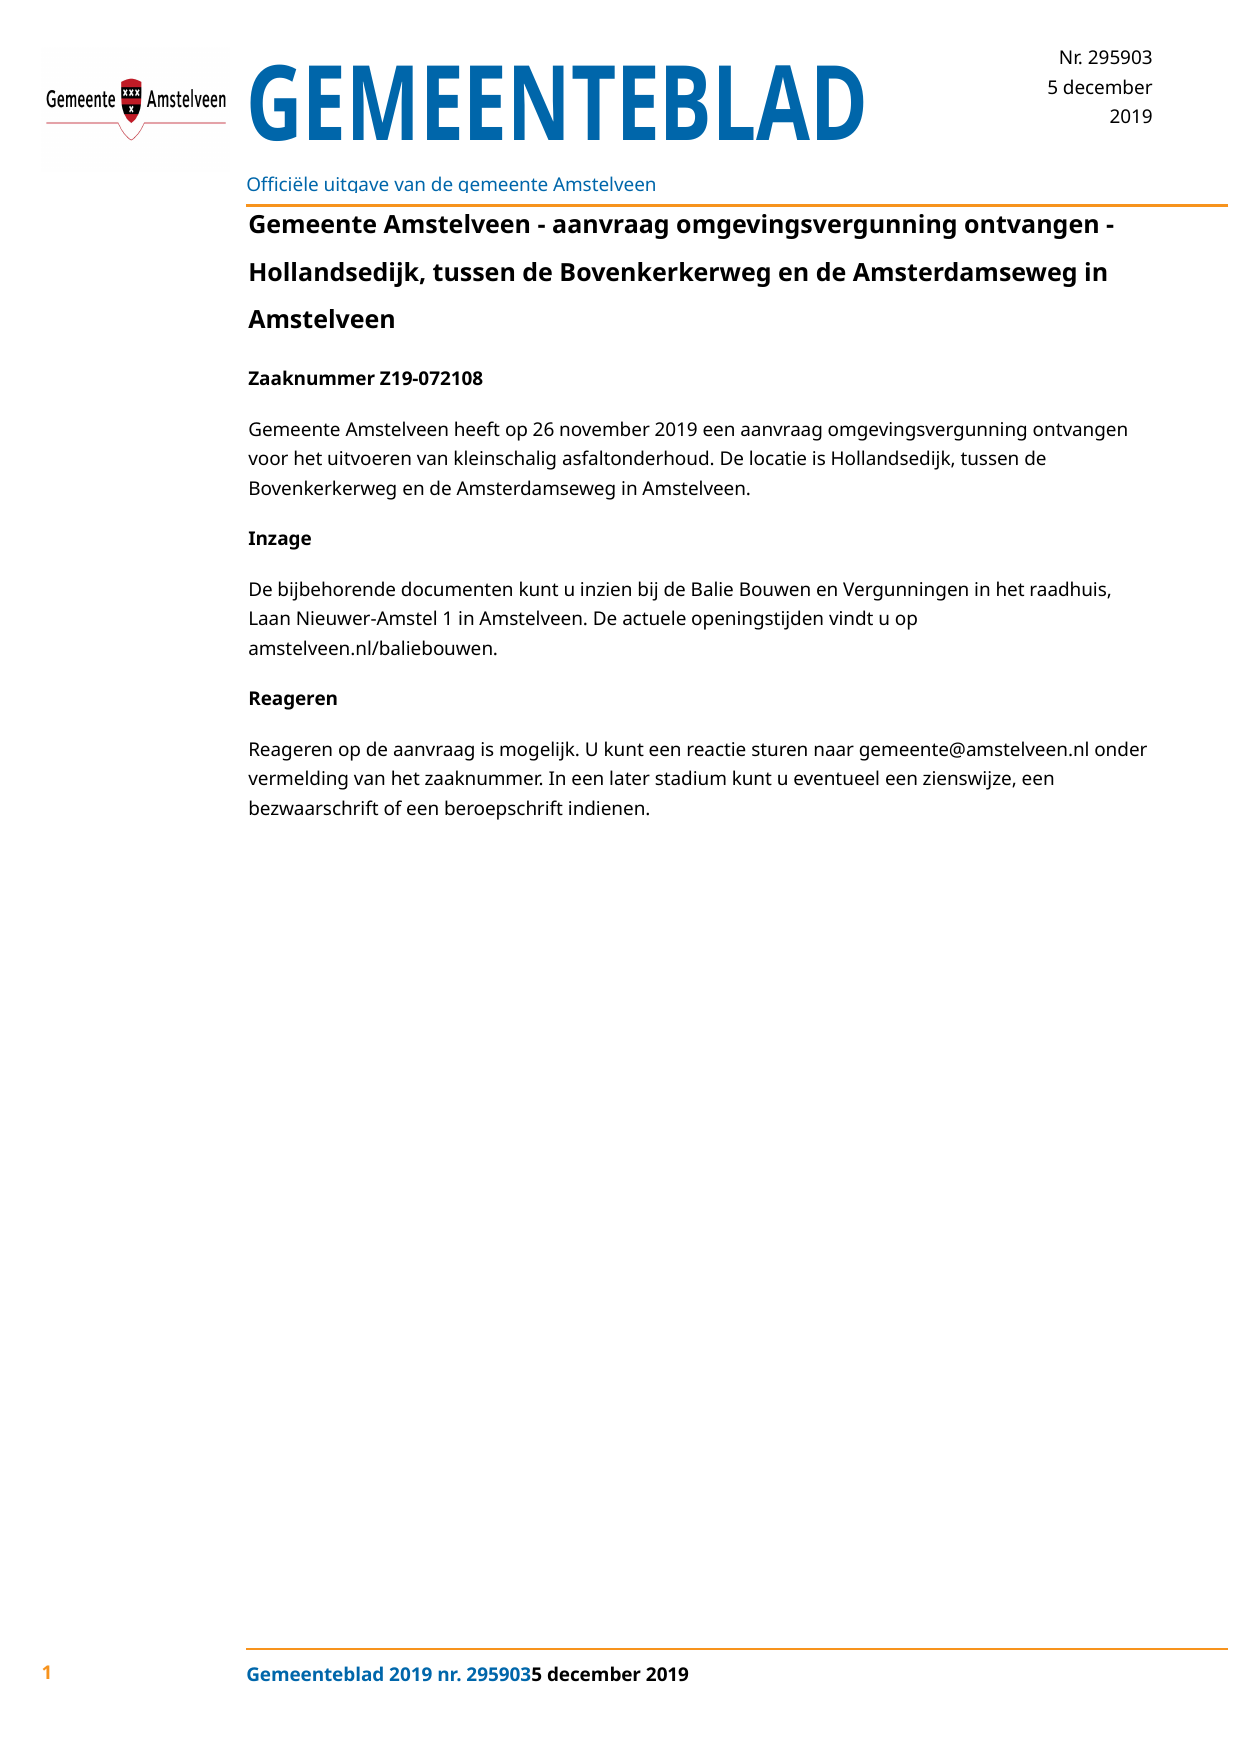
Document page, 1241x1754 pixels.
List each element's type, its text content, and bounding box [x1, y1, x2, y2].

text Inzage [248, 526, 1152, 551]
text Reageren [248, 686, 1152, 711]
text Gemeente Amstelveen - aanvraag omgevingsvergunning ontvangen - Hollandsedijk, tussen de Bovenkerkerweg en de Amsterdamseweg in Amstelveen [248, 207, 1152, 336]
text De bijbehorende documenten kunt u inzien bij de Balie Bouwen en Vergunningen in het raadhuis, Laan Nieuwer-Amstel 1 in Amstelveen. De actuele openingstijden vindt u op amstelveen.nl/baliebouwen. [248, 576, 1152, 661]
text Zaaknummer Z19-072108 [248, 366, 1152, 391]
picture [41, 47, 231, 172]
text Gemeente Amstelveen heeft op 26 november 2019 een aanvraag omgevingsvergunning ontvangen voor het uitvoeren van kleinschalig asfaltonderhoud. De locatie is Hollandsedijk, tussen de Bovenkerkerweg en de Amsterdamseweg in Amstelveen. [248, 416, 1152, 501]
text Reageren op de aanvraag is mogelijk. U kunt een reactie sturen naar gemeente@amstelveen.nl onder vermelding van het zaaknummer. In een later stadium kunt u eventueel een zienswijze, een bezwaarschrift of een beroepschrift indienen. [248, 736, 1152, 821]
